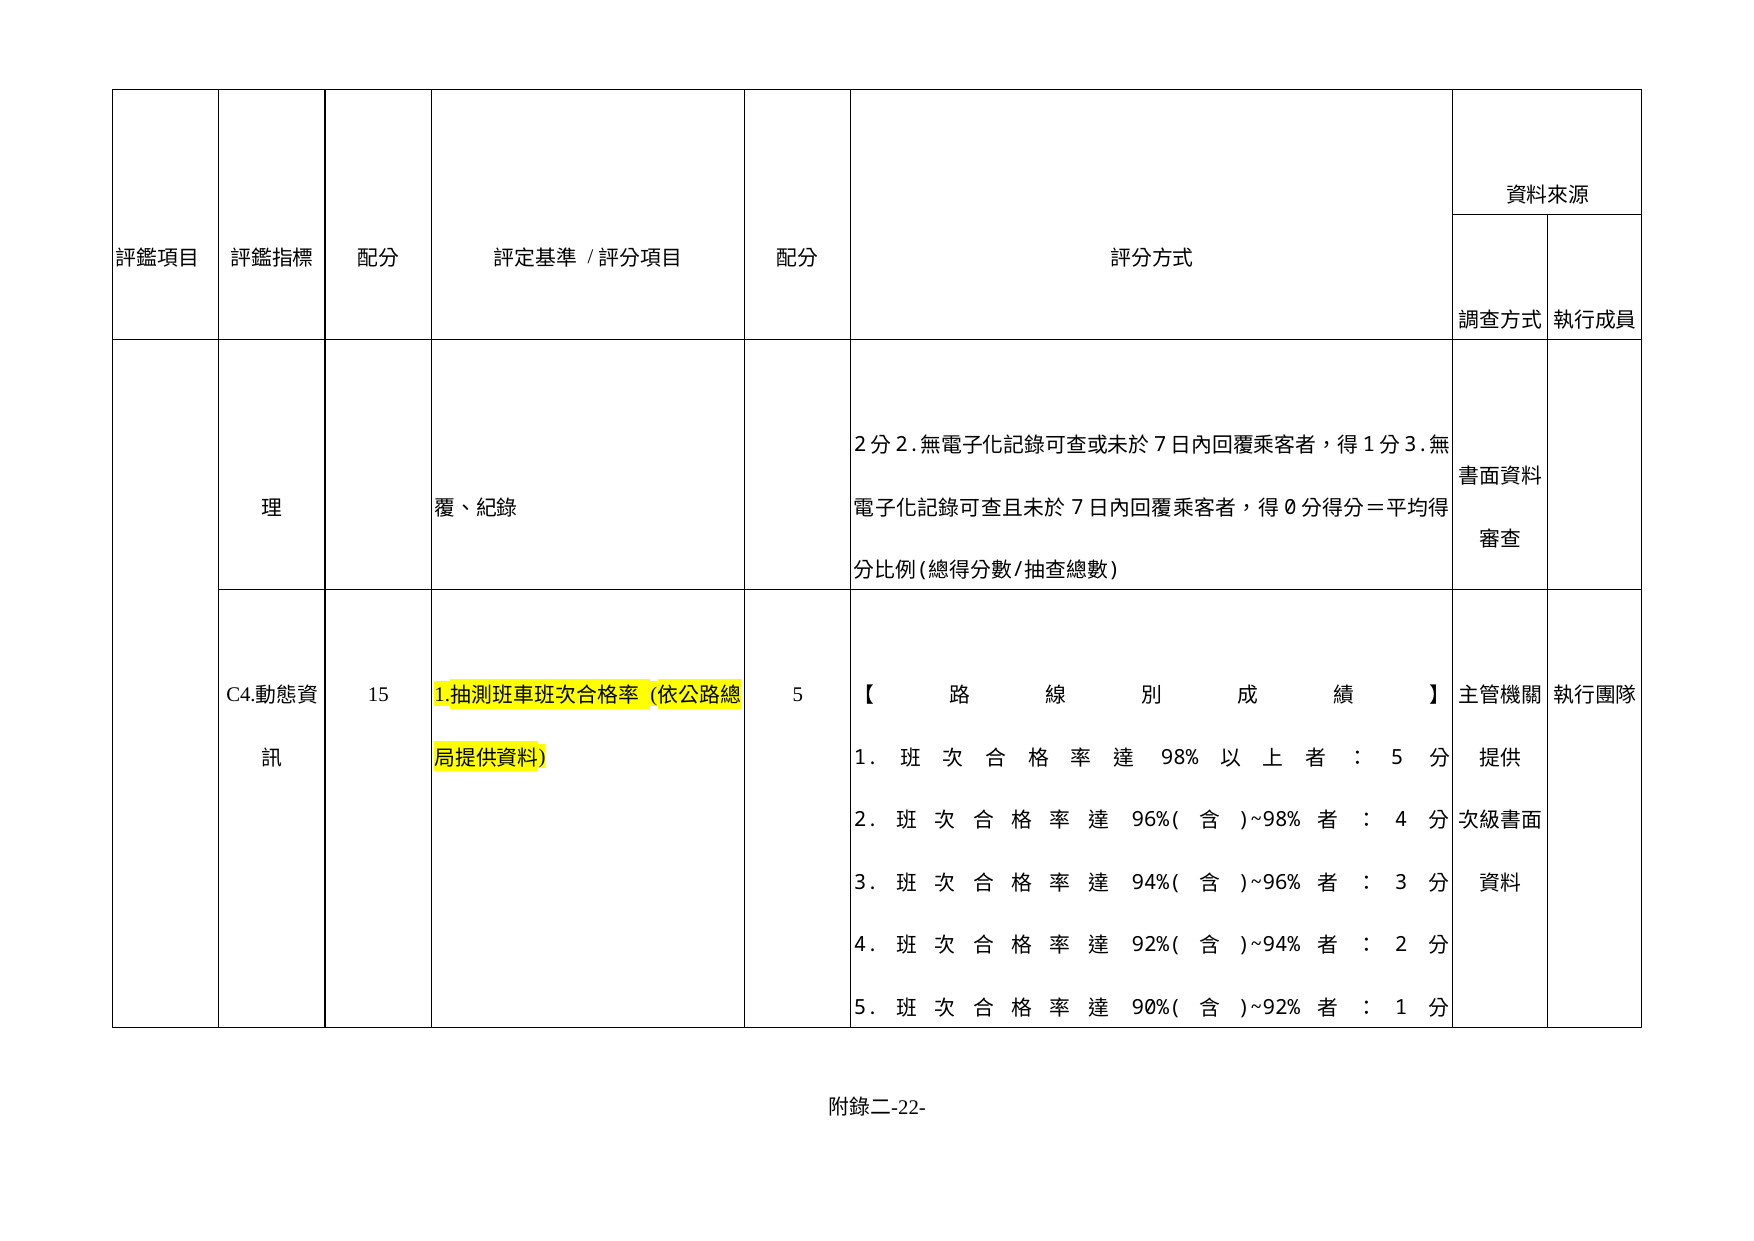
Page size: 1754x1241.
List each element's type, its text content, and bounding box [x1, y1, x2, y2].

table_header 評鑑項目 [113, 90, 218, 339]
table_header 配分 [745, 90, 850, 339]
table_header 評分方式 [851, 90, 1452, 339]
table_cell 執行成員 [1548, 215, 1641, 339]
table_cell [1548, 340, 1641, 589]
table_cell C4.動態資訊 [219, 590, 324, 1027]
table_cell 1.抽測班車班次合格率 (依公路總局提供資料) [432, 590, 744, 1027]
table_cell 書面資料審查 [1453, 340, 1547, 589]
table_cell [113, 340, 218, 1027]
table_cell 15 [326, 590, 431, 1027]
table_cell 主管機關提供 次級書面資料 [1453, 590, 1547, 1027]
table_cell [745, 340, 850, 589]
table_cell 覆、紀錄 [432, 340, 744, 589]
table_cell 【路線別成績】 1.班次合格率達98%以上者：5分 2.班次合格率達96%(含)~98%者：4分 3.班次合格率達94%(含)~96%者：3分 4.班次合格率達92%(含)~94%者：2分 5.班次合格率達90%(含)~92%者：1分 [851, 590, 1452, 1027]
table_cell 調查方式 [1453, 215, 1547, 339]
table_cell 5 [745, 590, 850, 1027]
table_header 配分 [326, 90, 431, 339]
table_cell 理 [219, 340, 324, 589]
table_cell [326, 340, 431, 589]
table_header 評定基準 / 評分項目 [432, 90, 744, 339]
table_cell 2分2.無電子化記錄可查或未於7日內回覆乘客者，得1分3.無電子化記錄可查且未於7日內回覆乘客者，得0分得分＝平均得分比例(總得分數/抽查總數) [851, 340, 1452, 589]
table_cell 執行團隊 [1548, 590, 1641, 1027]
table_header 資料來源 [1453, 90, 1641, 214]
table_header 評鑑指標 [219, 90, 324, 339]
